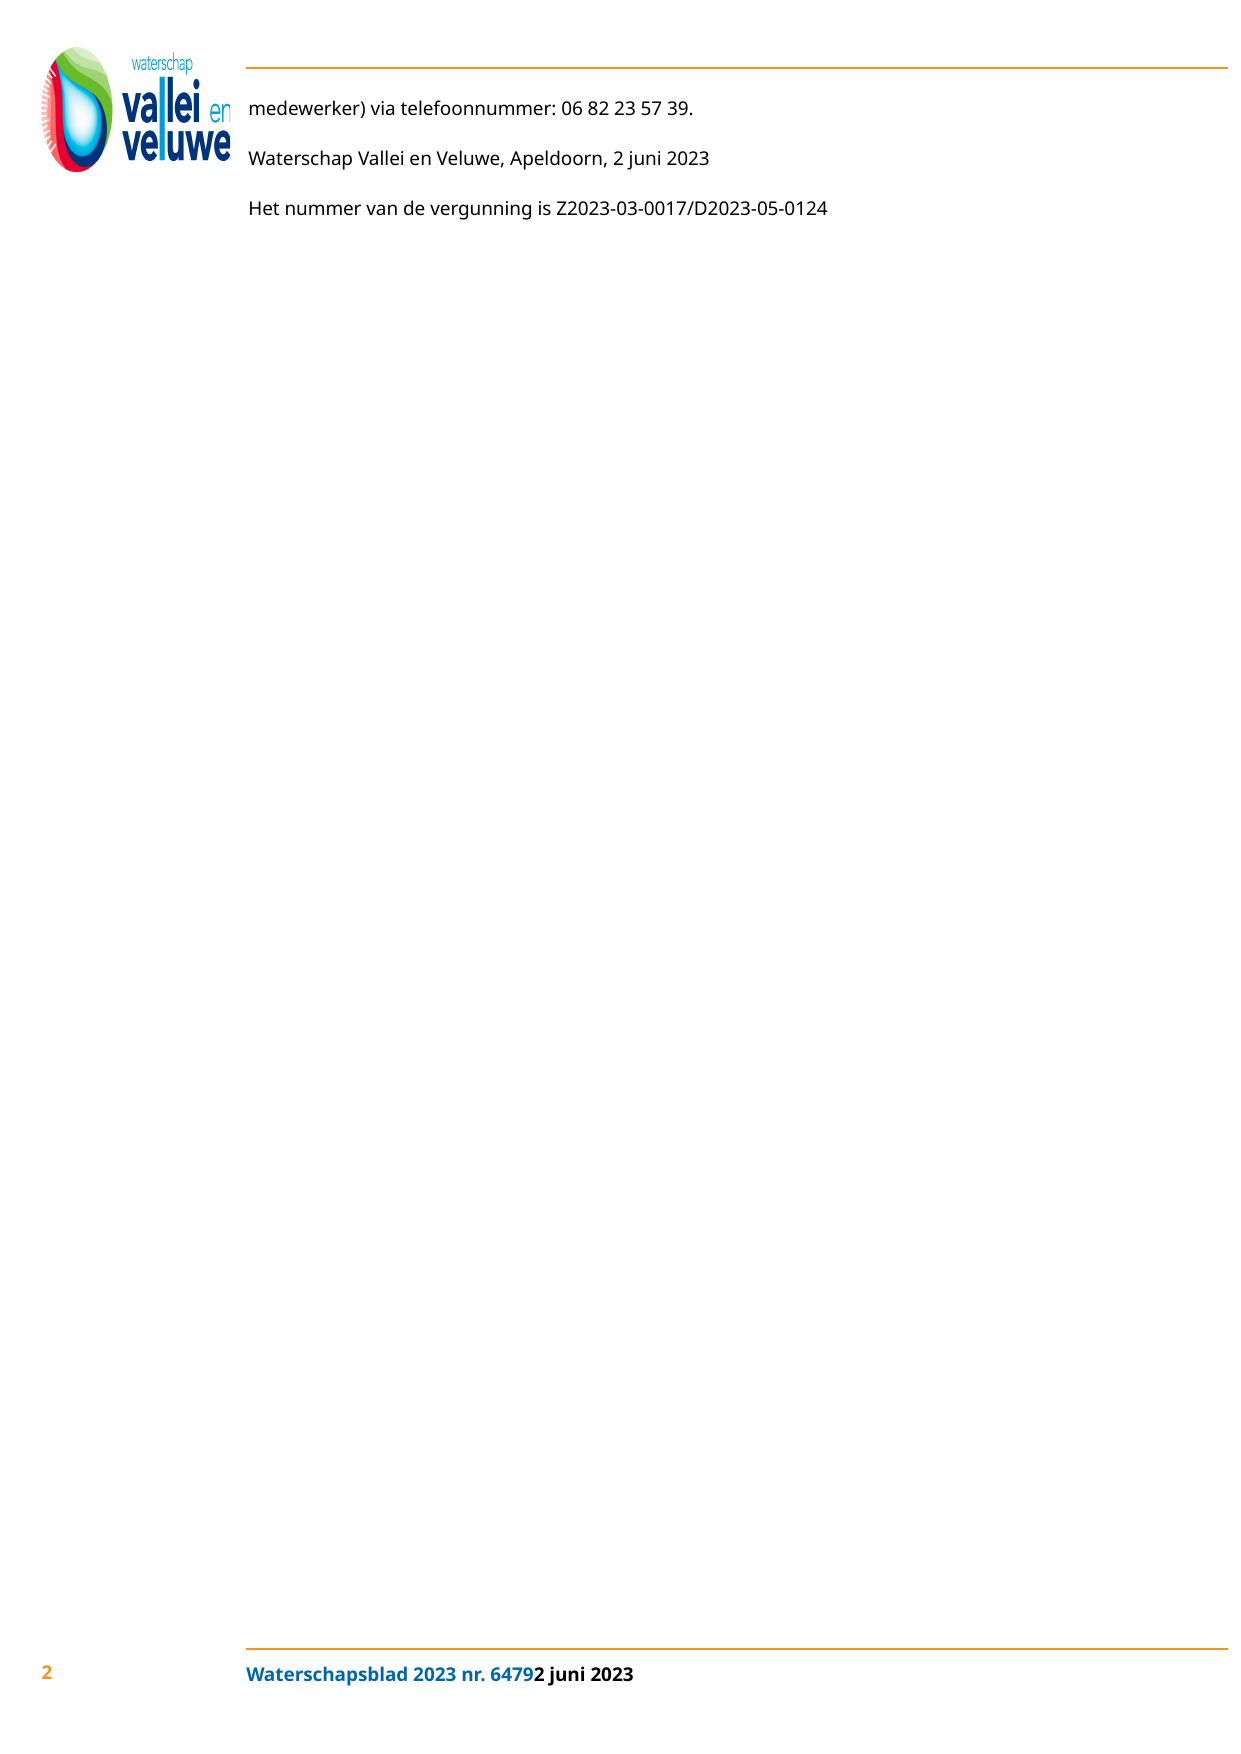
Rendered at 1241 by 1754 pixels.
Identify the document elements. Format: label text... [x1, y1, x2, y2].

picture [41, 47, 231, 172]
text medewerker) via telefoonnummer: 06 82 23 57 39. [248, 95, 1152, 121]
text Het nummer van de vergunning is Z2023-03-0017/D2023-05-0124 [248, 196, 1152, 221]
text Waterschap Vallei en Veluwe, Apeldoorn, 2 juni 2023 [248, 145, 1152, 171]
